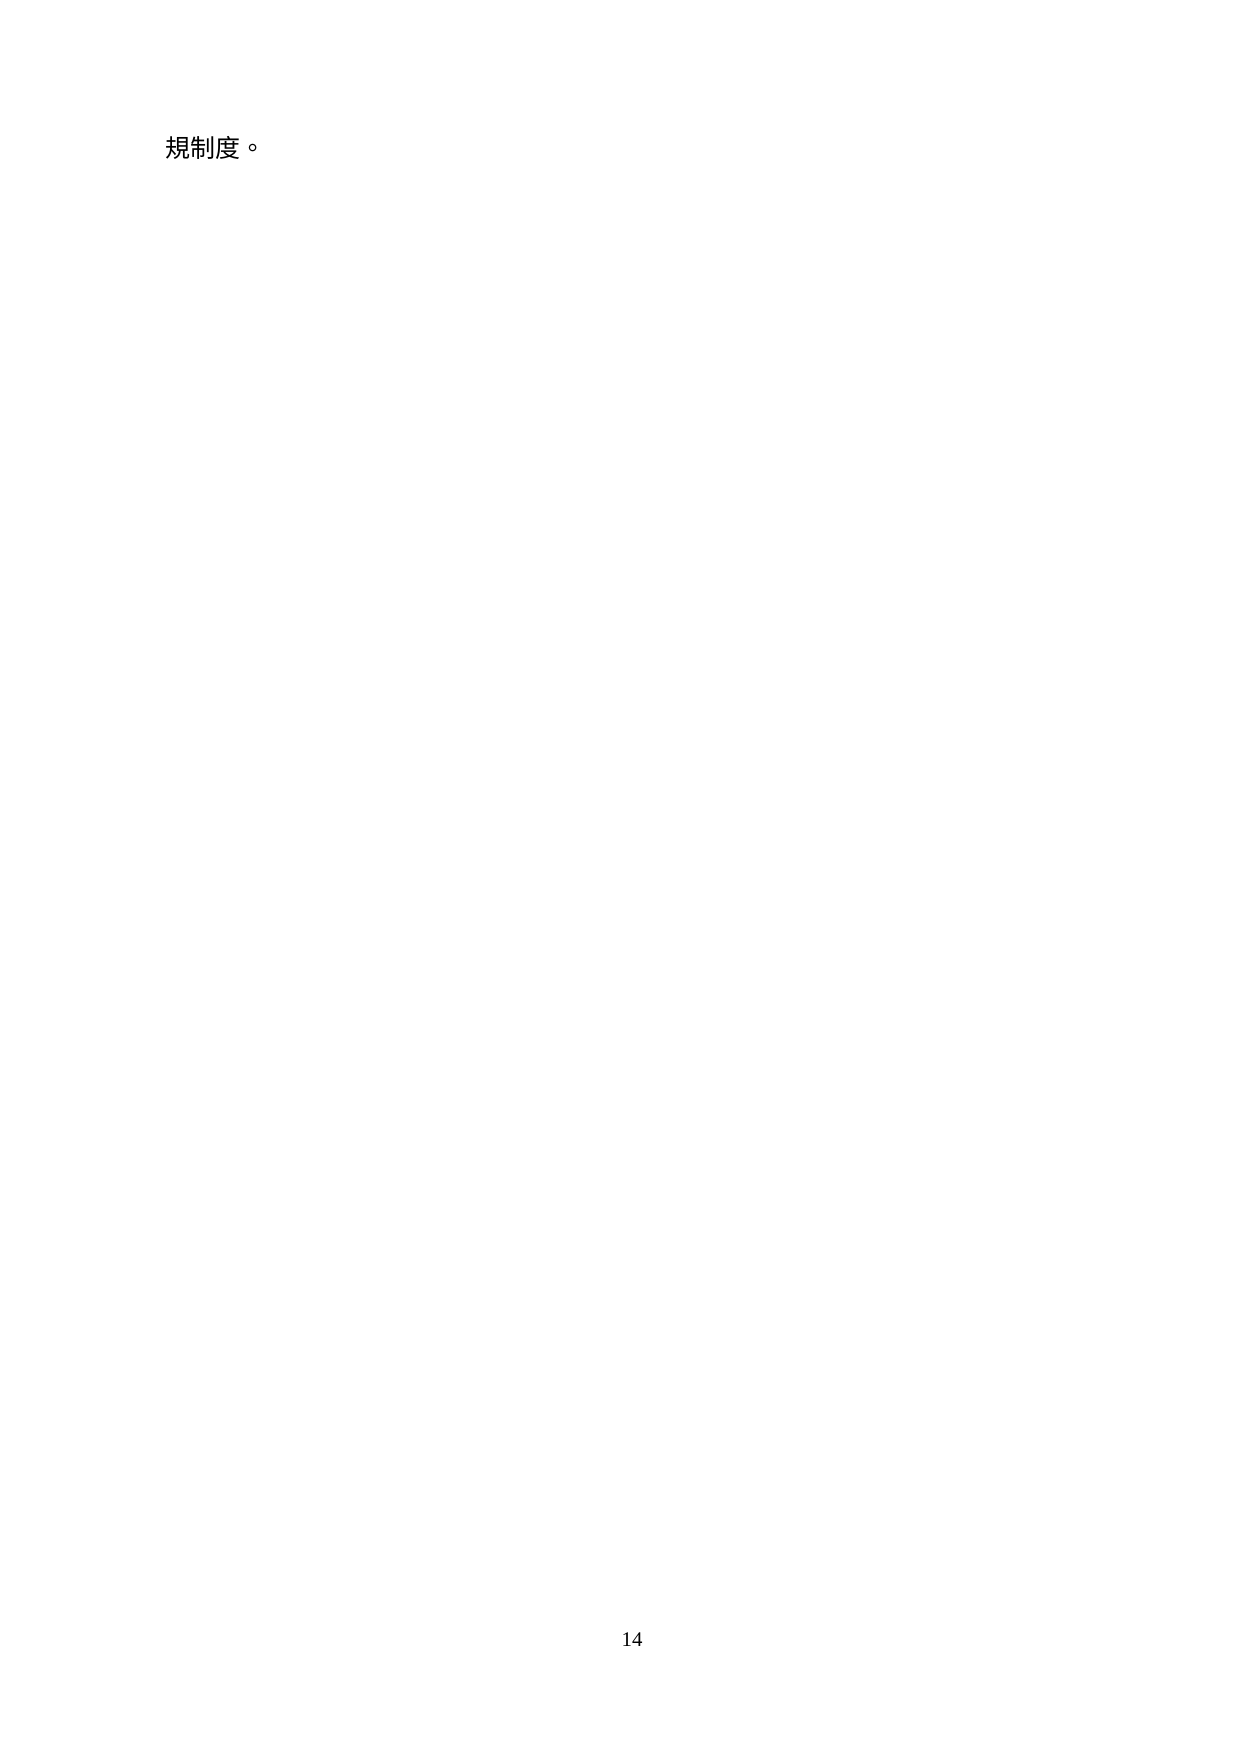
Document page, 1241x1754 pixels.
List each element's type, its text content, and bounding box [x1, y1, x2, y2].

text 規制度。 [165, 128, 1098, 165]
